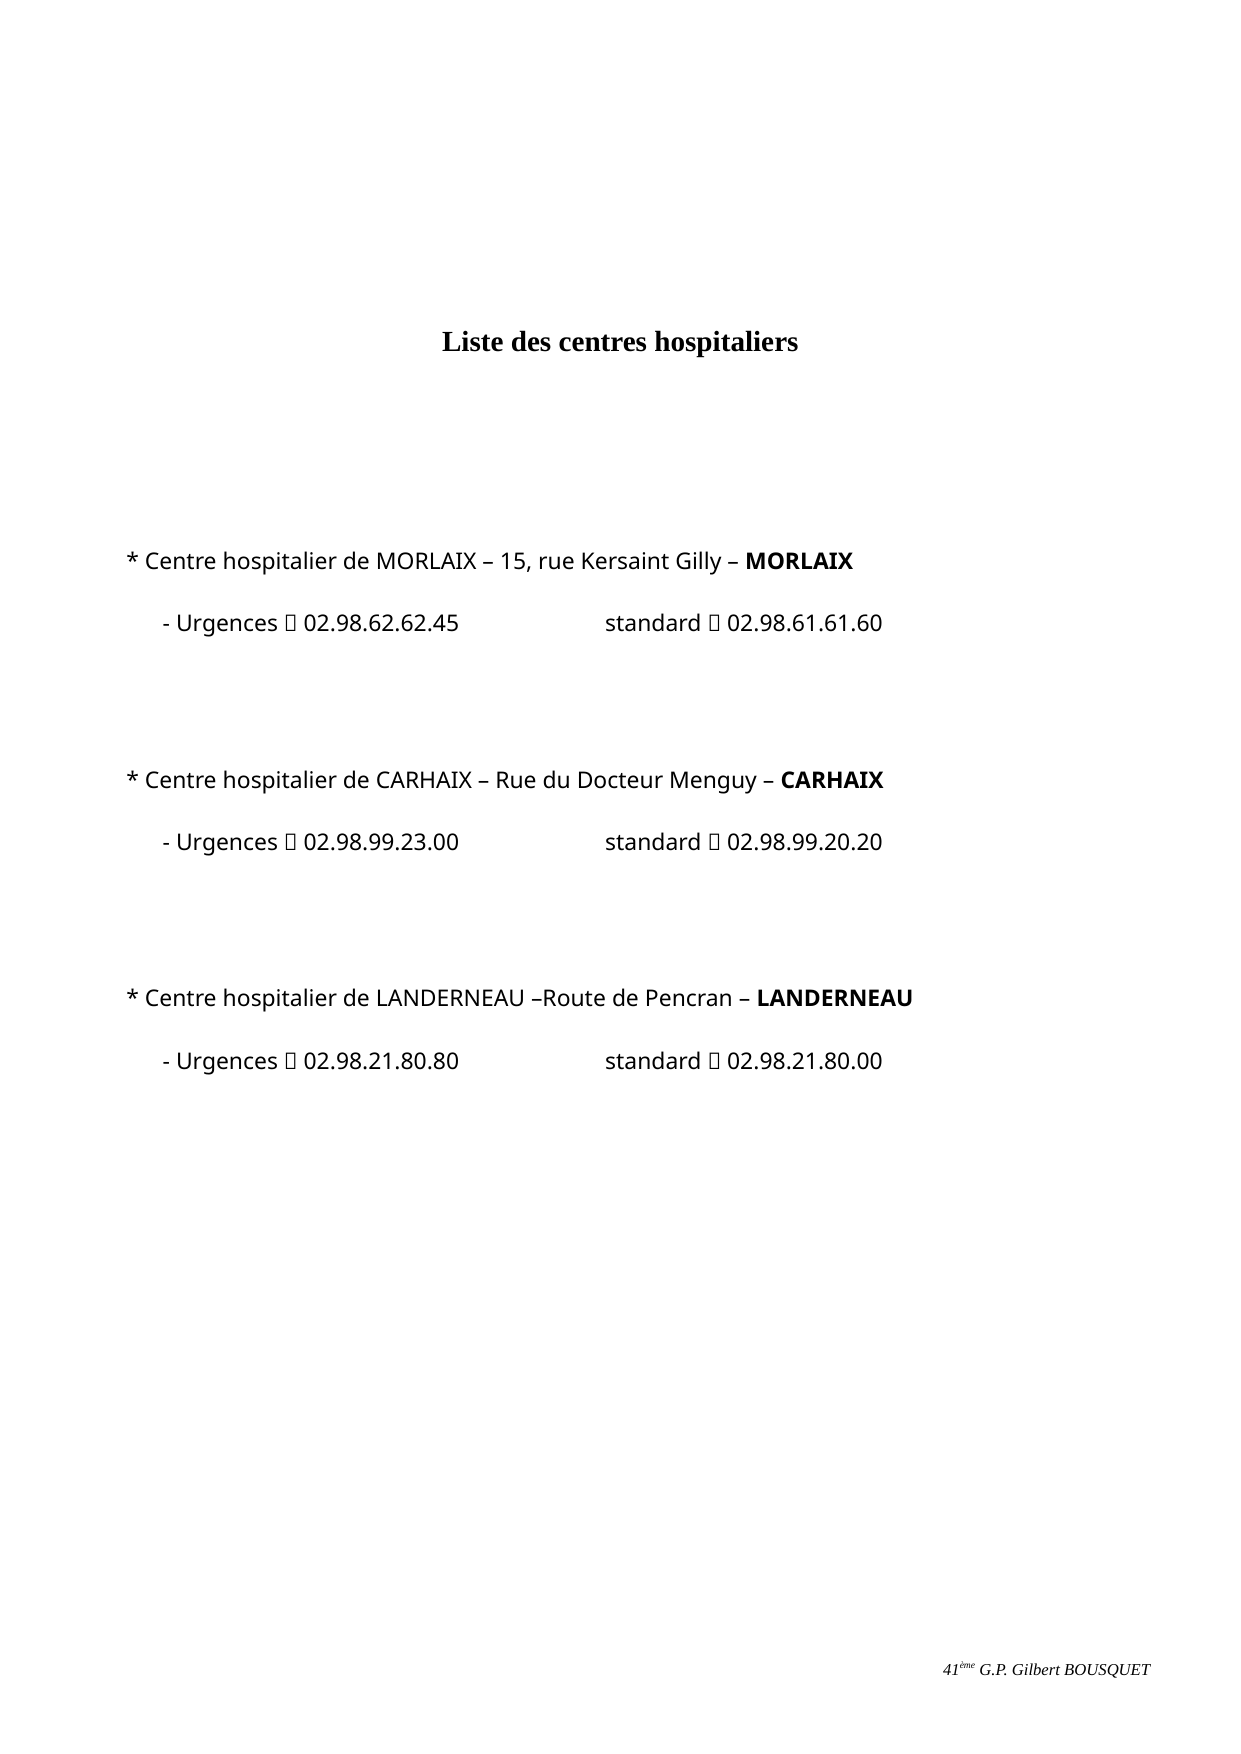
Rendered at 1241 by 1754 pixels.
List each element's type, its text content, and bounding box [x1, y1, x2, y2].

text * Centre hospitalier de MORLAIX – 15, rue Kersaint Gilly – MORLAIX [126, 545, 1152, 576]
text - Urgences  02.98.62.62.45 standard  02.98.61.61.60 [89, 607, 1152, 639]
text - Urgences  02.98.99.23.00 standard  02.98.99.20.20 [89, 826, 1152, 857]
text * Centre hospitalier de LANDERNEAU –Route de Pencran – LANDERNEAU [126, 982, 1152, 1014]
text Liste des centres hospitaliers [89, 324, 1152, 357]
text * Centre hospitalier de CARHAIX – Rue du Docteur Menguy – CARHAIX [126, 764, 1152, 795]
text - Urgences  02.98.21.80.80 standard  02.98.21.80.00 [89, 1045, 1152, 1076]
